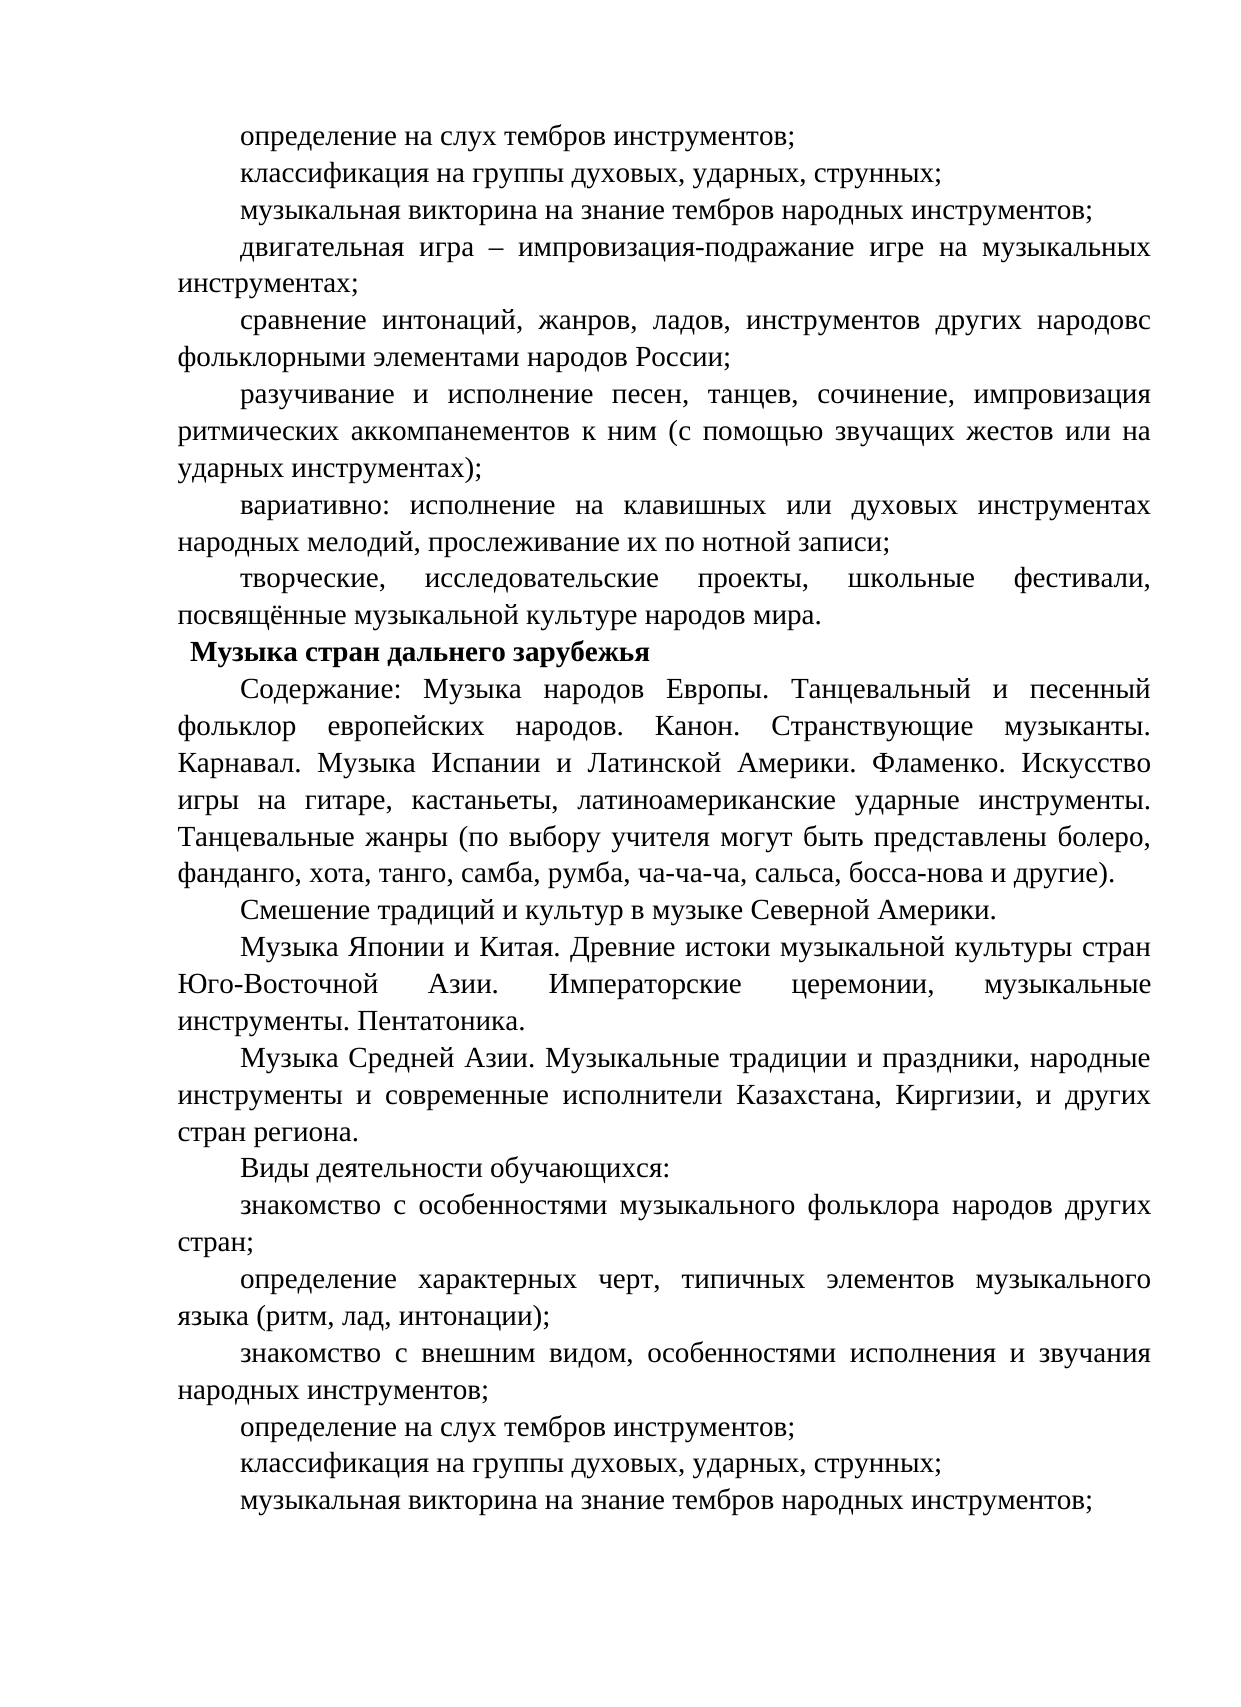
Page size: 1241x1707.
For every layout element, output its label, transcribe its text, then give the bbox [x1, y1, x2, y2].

text разучивание и исполнение песен, танцев, сочинение, импровизация ритмических аккомпанементов к ним (с помощью звучащих жестов или на ударных инструментах); [177, 376, 1152, 483]
text музыкальная викторина на знание тембров народных инструментов; [177, 192, 1152, 225]
text определение на слух тембров инструментов; [177, 1409, 1152, 1442]
text знакомство с особенностями музыкального фольклора народов других стран; [177, 1187, 1152, 1258]
text определение на слух тембров инструментов; [177, 118, 1152, 152]
text двигательная игра – импровизация-подражание игре на музыкальных инструментах; [177, 229, 1152, 299]
text классификация на группы духовых, ударных, струнных; [177, 1446, 1152, 1479]
text музыкальная викторина на знание тембров народных инструментов; [177, 1482, 1152, 1516]
text Смешение традиций и культур в музыке Северной Америки. [177, 892, 1152, 926]
text Музыка Средней Азии. Музыкальные традиции и праздники, народные инструменты и современные исполнители Казахстана, Киргизии, и других стран региона. [177, 1040, 1152, 1147]
text знакомство с внешним видом, особенностями исполнения и звучания народных инструментов; [177, 1335, 1152, 1405]
text сравнение интонаций, жанров, ладов, инструментов других народовс фольклорными элементами народов России; [177, 302, 1152, 373]
text вариативно: исполнение на клавишных или духовых инструментах народных мелодий, прослеживание их по нотной записи; [177, 487, 1152, 557]
text Содержание: Музыка народов Европы. Танцевальный и песенный фольклор европейских народов. Канон. Странствующие музыканты. Карнавал. Музыка Испании и Латинской Америки. Фламенко. Искусство игры на гитаре, кастаньеты, латиноамериканские ударные инструменты. Танцевальные жанры (по выбору учителя могут быть представлены болеро, фанданго, хота, танго, самба, румба, ча-ча-ча, сальса, босса-нова и другие). [177, 671, 1152, 889]
text Музыка стран дальнего зарубежья [190, 634, 1152, 668]
text определение характерных черт, типичных элементов музыкального языка (ритм, лад, интонации); [177, 1261, 1152, 1332]
text творческие, исследовательские проекты, школьные фестивали, посвящённые музыкальной культуре народов мира. [177, 561, 1152, 631]
text классификация на группы духовых, ударных, струнных; [177, 155, 1152, 188]
text Виды деятельности обучающихся: [177, 1151, 1152, 1184]
text Музыка Японии и Китая. Древние истоки музыкальной культуры стран Юго-Восточной Азии. Императорские церемонии, музыкальные инструменты. Пентатоника. [177, 929, 1152, 1037]
